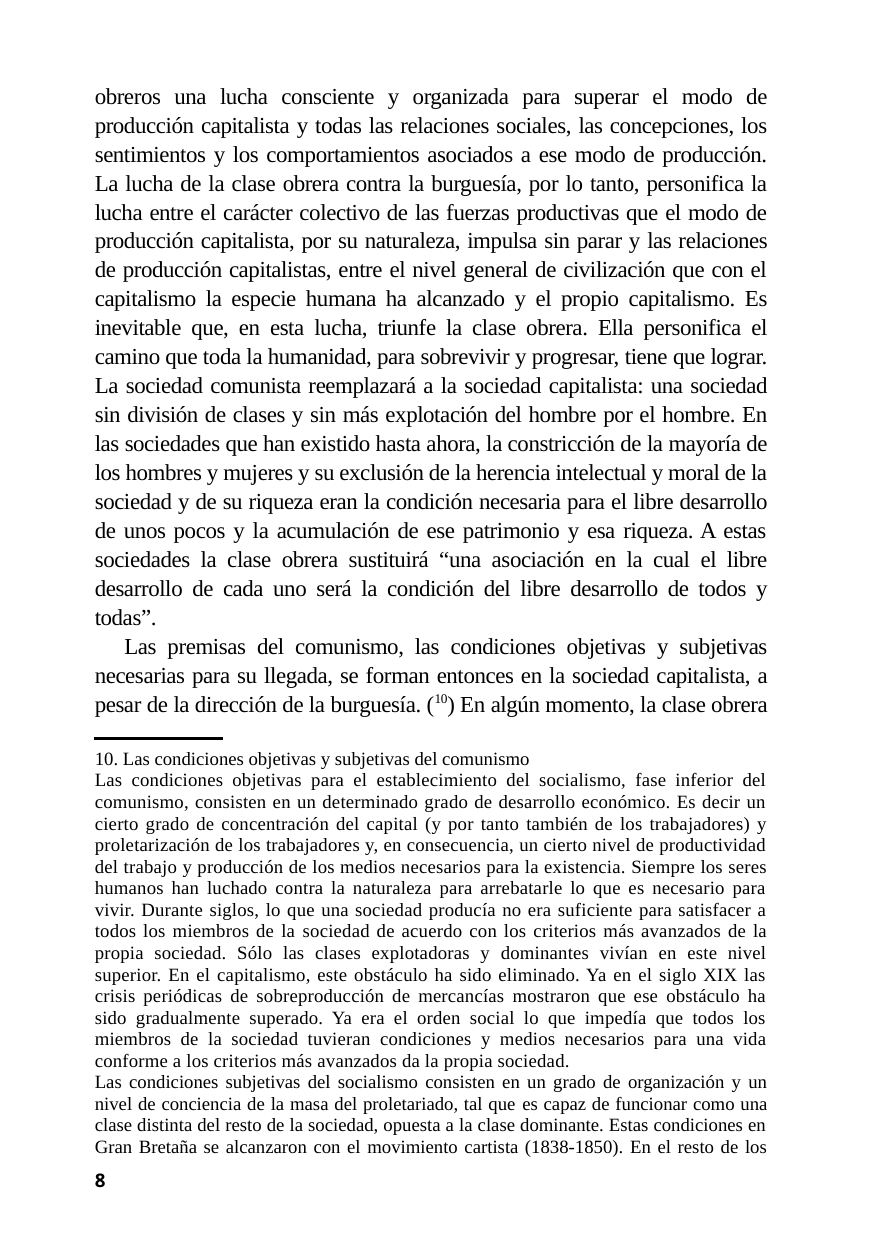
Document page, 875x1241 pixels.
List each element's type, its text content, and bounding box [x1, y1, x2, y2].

text obreros una lucha consciente y organizada para superar el modo de producción capitalista y todas las relaciones sociales, las concepciones, los sentimientos y los comportamientos asociados a ese modo de producción. La lucha de la clase obrera contra la burguesía, por lo tanto, personifica la lucha entre el carácter colectivo de las fuerzas productivas que el modo de producción capitalista, por su naturaleza, impulsa sin parar y las relaciones de producción capitalistas, entre el nivel general de civilización que con el capitalismo la especie humana ha alcanzado y el propio capitalismo. Es inevitable que, en esta lucha, triunfe la clase obrera. Ella personifica el camino que toda la humanidad, para sobrevivir y progresar, tiene que lograr. La sociedad comunista reemplazará a la sociedad capitalista: una sociedad sin división de clases y sin más explotación del hombre por el hombre. En las sociedades que han existido hasta ahora, la constricción de la mayoría de los hombres y mujeres y su exclusión de la herencia intelectual y moral de la sociedad y de su riqueza eran la condición necesaria para el libre desarrollo de unos pocos y la acumulación de ese patrimonio y esa riqueza. A estas sociedades la clase obrera sustituirá “una asociación en la cual el libre desarrollo de cada uno será la condición del libre desarrollo de todos y todas”. [94, 83, 768, 630]
text Las condiciones subjetivas del socialismo consisten en un grado de organización y un nivel de conciencia de la masa del proletariado, tal que es capaz de funcionar como una clase distinta del resto de la sociedad, opuesta a la clase dominante. Estas condiciones en Gran Bretaña se alcanzaron con el movimiento cartista (1838-1850). En el resto de los [94, 1071, 768, 1157]
text Las condiciones objetivas para el establecimiento del socialismo, fase inferior del comunismo, consisten en un determinado grado de desarrollo económico. Es decir un cierto grado de concentración del capital (y por tanto también de los trabajadores) y proletarización de los trabajadores y, en consecuencia, un cierto nivel de productividad del trabajo y producción de los medios necesarios para la existencia. Siempre los seres humanos han luchado contra la naturaleza para arrebatarle lo que es necesario para vivir. Durante siglos, lo que una sociedad producía no era suficiente para satisfacer a todos los miembros de la sociedad de acuerdo con los criterios más avanzados de la propia sociedad. Sólo las clases explotadoras y dominantes vivían en este nivel superior. En el capitalismo, este obstáculo ha sido eliminado. Ya en el siglo XIX las crisis periódicas de sobreproducción de mercancías mostraron que ese obstáculo ha sido gradualmente superado. Ya era el orden social lo que impedía que todos los miembros de la sociedad tuvieran condiciones y medios necesarios para una vida conforme a los criterios más avanzados da la propia sociedad. [94, 769, 768, 1071]
text Las condiciones objetivas y subjetivas del comunismo [92, 745, 771, 769]
text Las premisas del comunismo, las condiciones objetivas y subjetivas necesarias para su llegada, se forman entonces en la sociedad capitalista, a pesar de la dirección de la burguesía. () En algún momento, la clase obrera [94, 633, 768, 717]
